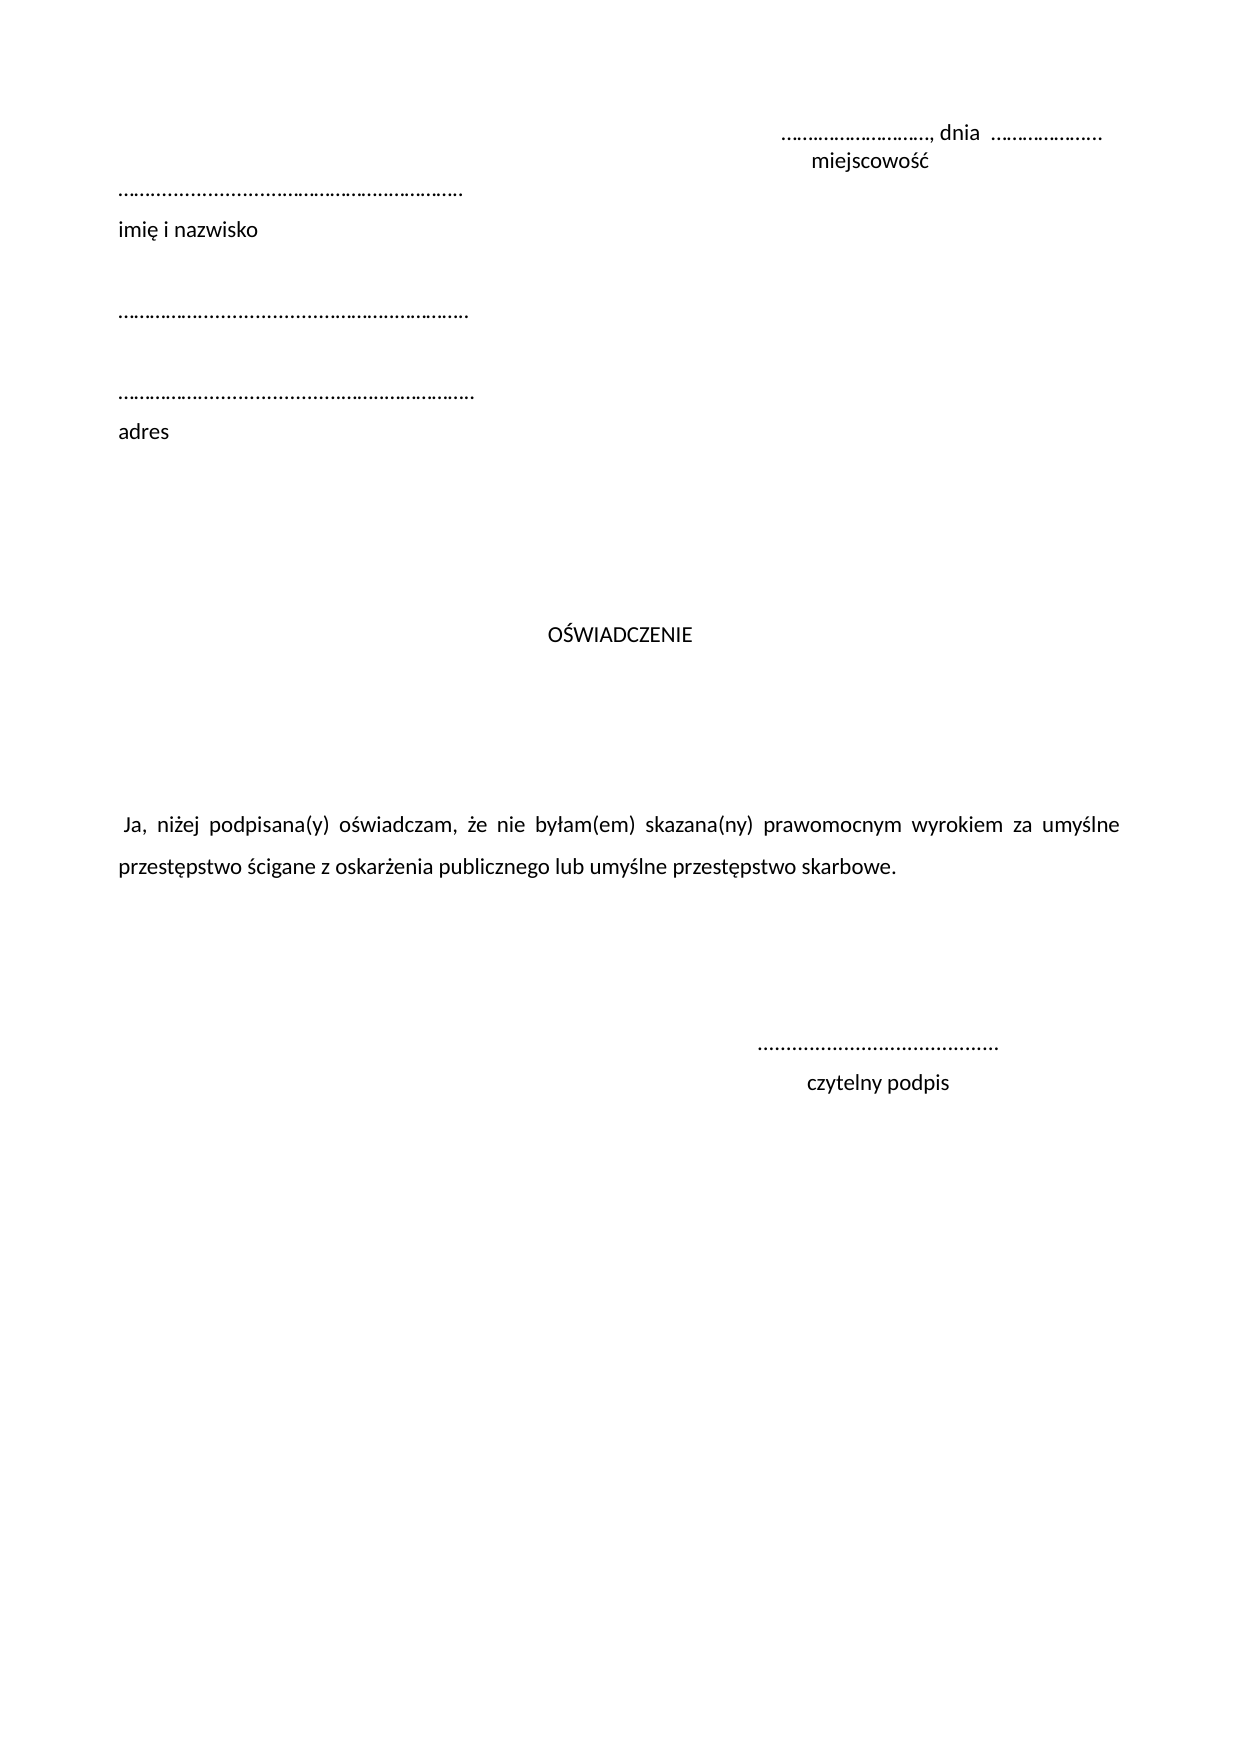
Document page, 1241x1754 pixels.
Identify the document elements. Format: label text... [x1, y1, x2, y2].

text miejscowość [118, 146, 1122, 174]
text Ja, niżej podpisana(y) oświadczam, że nie byłam(em) skazana(ny) prawomocnym wyrokiem za umyślne przestępstwo ścigane z oskarżenia publicznego lub umyślne przestępstwo skarbowe. [118, 810, 1122, 880]
text OŚWIADCZENIE [118, 620, 1122, 648]
text adres [118, 417, 1122, 445]
text imię i nazwisko [118, 215, 1122, 243]
text czytelny podpis [634, 1068, 1122, 1096]
text …….…………………, dnia ………………... [487, 118, 1122, 146]
text …….......................………………..………….. [118, 174, 1122, 202]
text ……………........................………..………….. [118, 296, 1122, 324]
text .......................................... [634, 1028, 1122, 1056]
text …………….........................……..…………….. [118, 377, 1122, 405]
